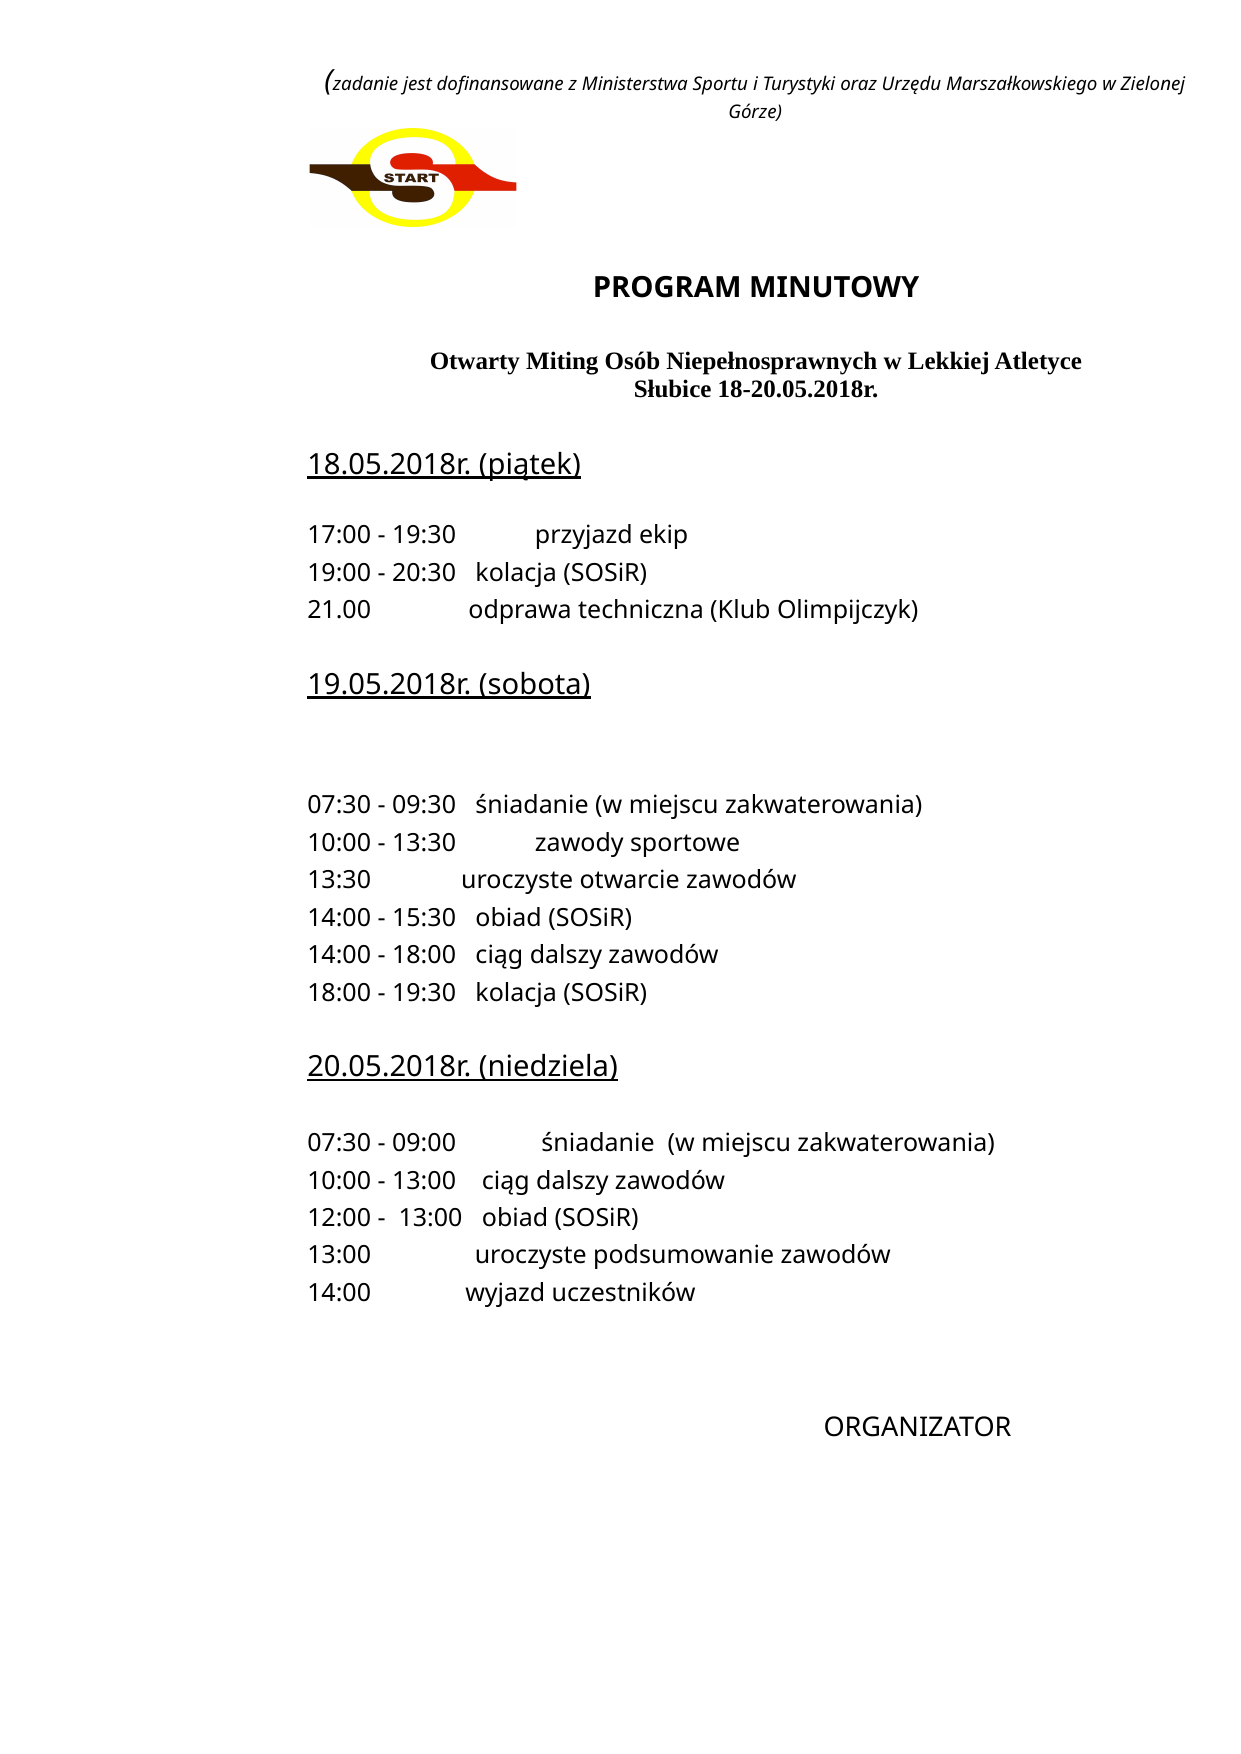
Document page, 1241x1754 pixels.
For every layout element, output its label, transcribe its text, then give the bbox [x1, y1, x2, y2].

text 14:00 - 15:30 obiad (SOSiR) [307, 899, 1205, 933]
text 19:00 - 20:30 kolacja (SOSiR) [307, 554, 1205, 588]
text 10:00 - 13:00 ciąg dalszy zawodów [307, 1162, 1205, 1196]
text 21.00 odprawa techniczna (Klub Olimpijczyk) [307, 592, 1205, 626]
text 12:00 - 13:00 obiad (SOSiR) [307, 1200, 1205, 1234]
text PROGRAM MINUTOWY [307, 266, 1205, 306]
text 18:00 - 19:30 kolacja (SOSiR) [307, 974, 1205, 1008]
text 17:00 - 19:30 przyjazd ekip [307, 517, 1205, 551]
text 07:30 - 09:30 śniadanie (w miejscu zakwaterowania) [307, 787, 1205, 821]
text ORGANIZATOR [307, 1408, 1205, 1445]
text Otwarty Miting Osób Niepełnosprawnych w Lekkiej Atletyce [307, 346, 1205, 374]
text 14:00 wyjazd uczestników [307, 1274, 1205, 1309]
text 13:00 uroczyste podsumowanie zawodów [307, 1237, 1205, 1271]
text 07:30 - 09:00 śniadanie (w miejscu zakwaterowania) [307, 1125, 1205, 1159]
text 18.05.2018r. (piątek) [307, 443, 1205, 483]
text 14:00 - 18:00 ciąg dalszy zawodów [307, 937, 1205, 971]
text 19.05.2018r. (sobota) [307, 663, 1205, 703]
text 10:00 - 13:30 zawody sportowe [307, 824, 1205, 859]
text (zadanie jest dofinansowane z Ministerstwa Sportu i Turystyki oraz Urzędu Marszałkowskiego w Zielonej Górze) [307, 59, 1205, 124]
text Słubice 18-20.05.2018r. [307, 374, 1205, 403]
text 13:30 uroczyste otwarcie zawodów [307, 862, 1205, 896]
text 20.05.2018r. (niedziela) [307, 1046, 1205, 1085]
picture [309, 128, 517, 227]
